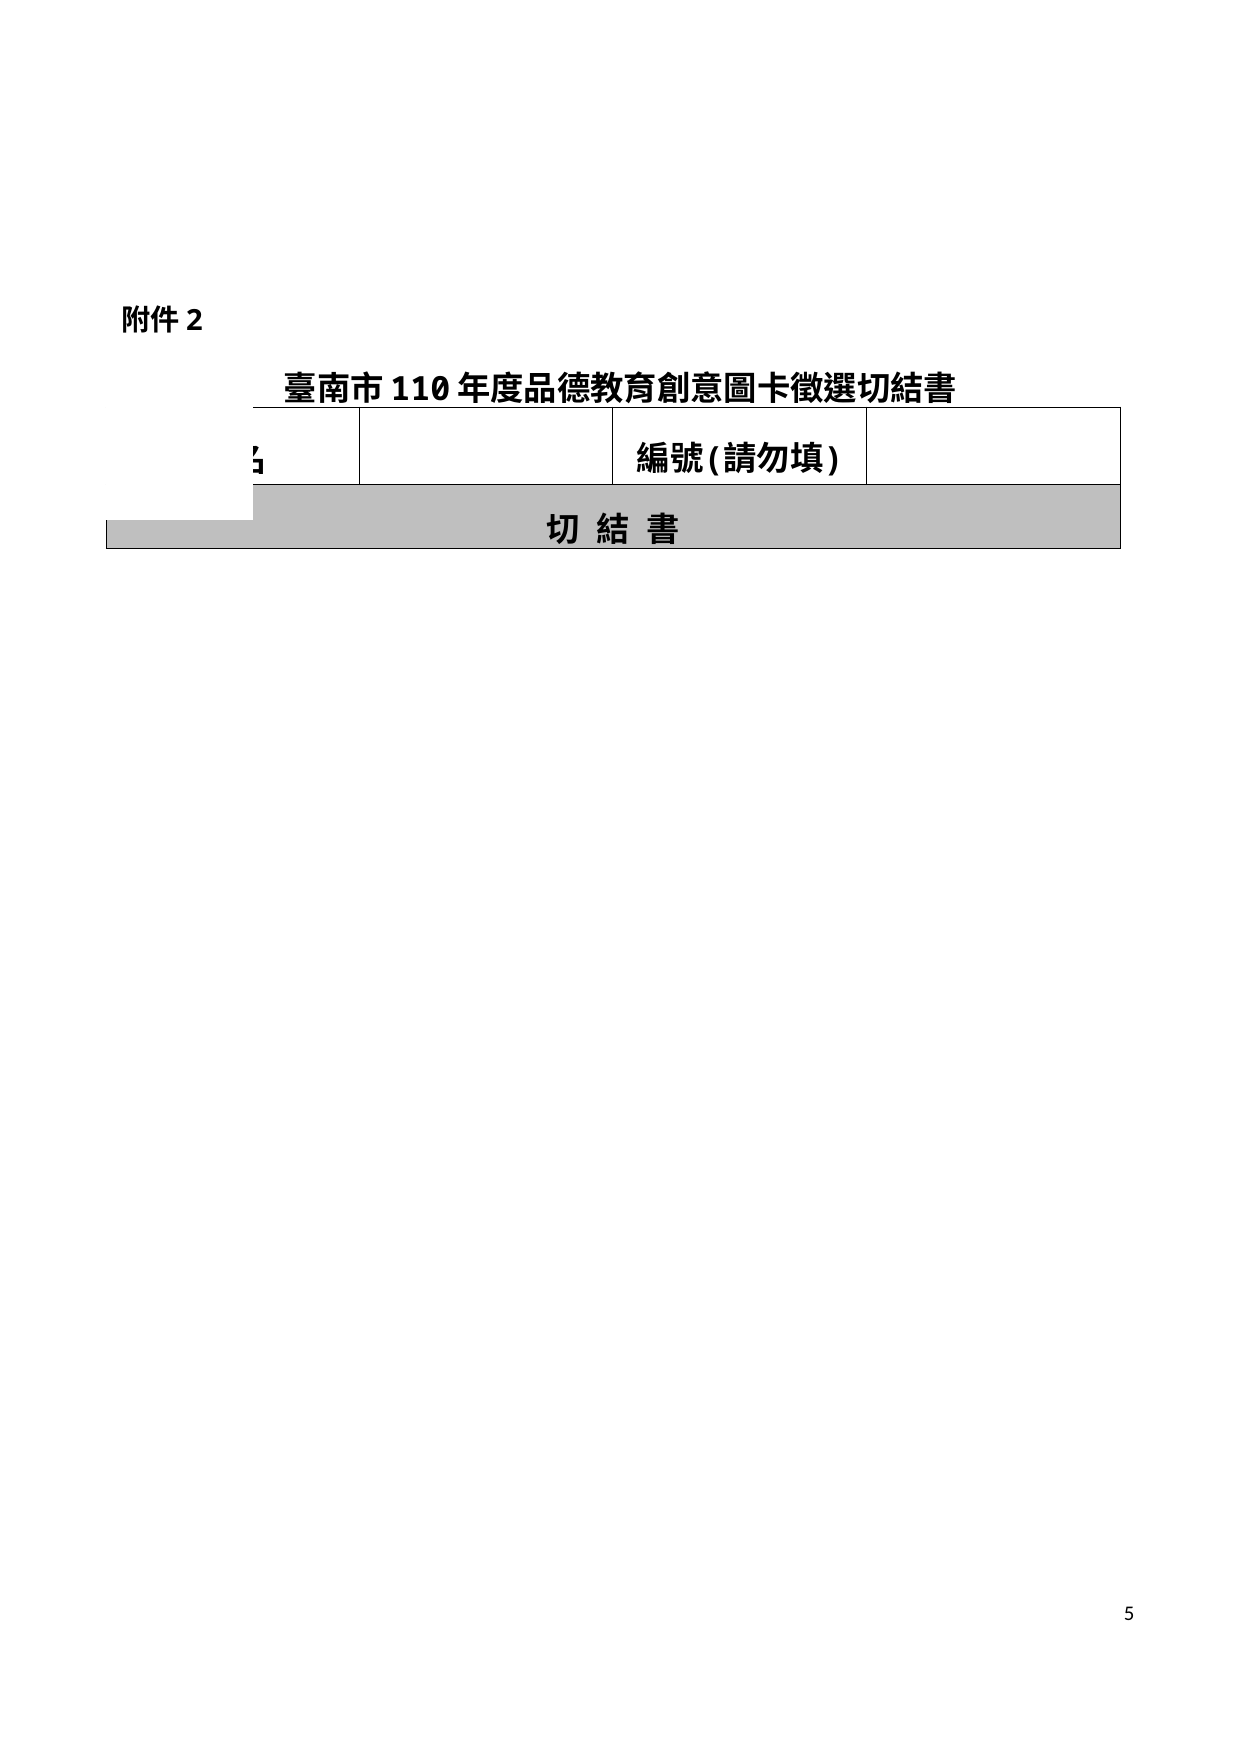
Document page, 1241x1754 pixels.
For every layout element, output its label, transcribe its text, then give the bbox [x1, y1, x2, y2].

table_cell 切 結 書 [107, 485, 1120, 548]
text 附件2 [121, 297, 238, 339]
text 臺南市110年度品德教育創意圖卡徵選切結書 [253, 344, 1134, 407]
table_header [867, 408, 1120, 484]
table_header 姓名 [253, 408, 359, 484]
table_header 編號(請勿填) [613, 408, 866, 484]
table_header [360, 408, 612, 484]
